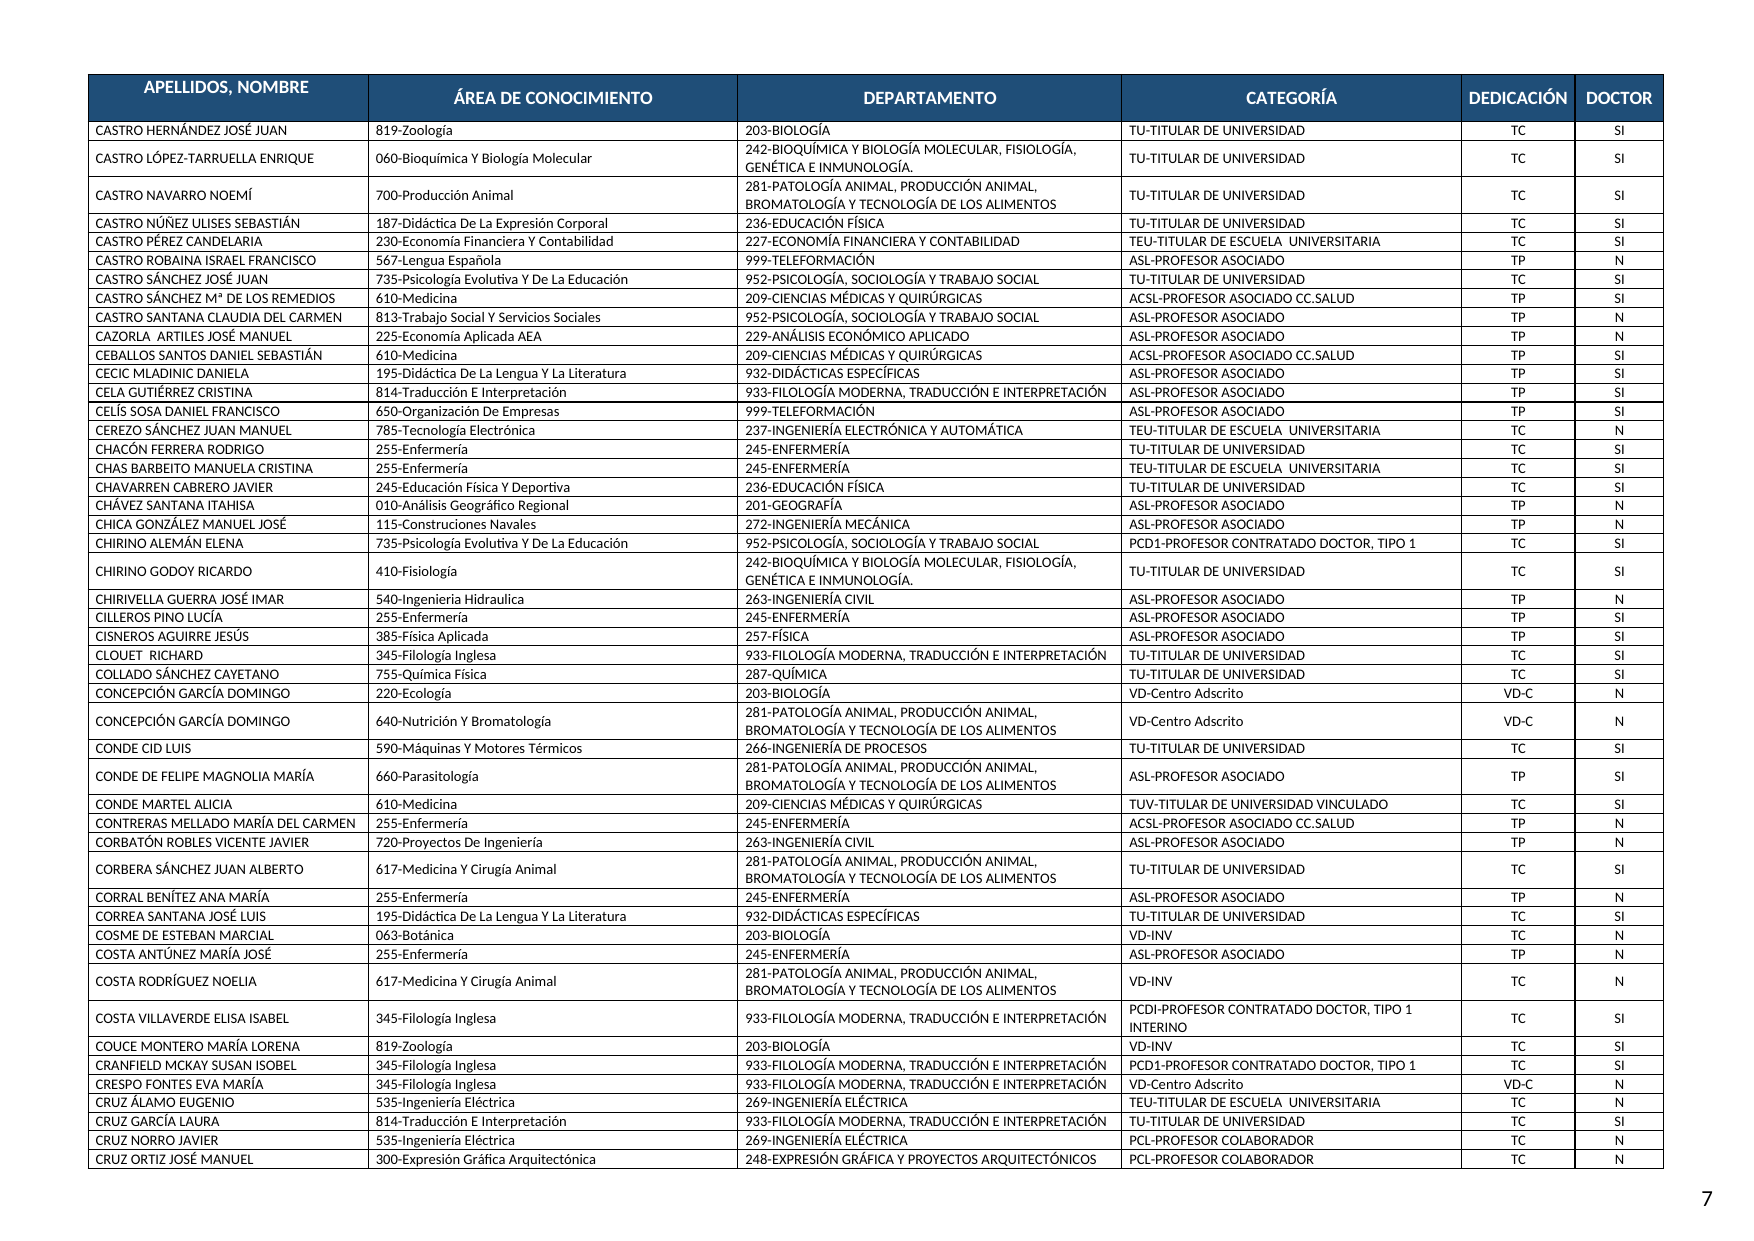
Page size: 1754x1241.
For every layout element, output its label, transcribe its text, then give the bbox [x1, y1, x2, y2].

table_cell TC [1462, 534, 1574, 552]
table_cell N [1576, 327, 1663, 345]
table_cell CASTRO SÁNCHEZ JOSÉ JUAN [89, 270, 368, 288]
table_cell 245-ENFERMERÍA [738, 889, 1121, 906]
table_cell 245-ENFERMERÍA [738, 440, 1121, 458]
table_cell 010-Análisis Geográfico Regional [369, 497, 737, 514]
table_cell SI [1576, 384, 1663, 401]
table_cell ASL-PROFESOR ASOCIADO [1122, 252, 1461, 269]
table_cell 195-Didáctica De La Lengua Y La Literatura [369, 365, 737, 382]
table_cell CASTRO PÉREZ CANDELARIA [89, 233, 368, 251]
table_cell TC [1462, 1150, 1574, 1168]
table_cell 650-Organización De Empresas [369, 403, 737, 420]
table_cell TC [1462, 1094, 1574, 1112]
table_cell TP [1462, 384, 1574, 401]
table_cell TP [1462, 833, 1574, 851]
table_cell CILLEROS PINO LUCÍA [89, 609, 368, 627]
table_cell TP [1462, 628, 1574, 645]
table_cell TU-TITULAR DE UNIVERSIDAD [1122, 122, 1461, 139]
table_cell CRUZ NORRO JAVIER [89, 1131, 368, 1149]
table_cell 567-Lengua Española [369, 252, 737, 269]
table_cell 345-Filología Inglesa [369, 646, 737, 664]
table_cell PCDI-PROFESOR CONTRATADO DOCTOR, TIPO 1 INTERINO [1122, 1001, 1461, 1036]
table_cell N [1576, 1150, 1663, 1168]
table_header ÁREA DE CONOCIMIENTO [369, 75, 737, 121]
table_cell ASL-PROFESOR ASOCIADO [1122, 945, 1461, 963]
table_cell 785-Tecnología Electrónica [369, 421, 737, 439]
table_cell SI [1576, 233, 1663, 251]
table_cell TC [1462, 740, 1574, 757]
table_cell 819-Zoología [369, 1037, 737, 1055]
table_cell CHIRIVELLA GUERRA JOSÉ IMAR [89, 590, 368, 608]
table_cell 245-ENFERMERÍA [738, 609, 1121, 627]
table_cell 263-INGENIERÍA CIVIL [738, 590, 1121, 608]
table_cell 700-Producción Animal [369, 177, 737, 213]
table_cell TEU-TITULAR DE ESCUELA UNIVERSITARIA [1122, 233, 1461, 251]
table_cell N [1576, 308, 1663, 326]
table_cell 248-EXPRESIÓN GRÁFICA Y PROYECTOS ARQUITECTÓNICOS [738, 1150, 1121, 1168]
table_cell N [1576, 516, 1663, 533]
table_cell 952-PSICOLOGÍA, SOCIOLOGÍA Y TRABAJO SOCIAL [738, 534, 1121, 552]
table_cell SI [1576, 289, 1663, 307]
table_cell N [1576, 1094, 1663, 1112]
table_cell TC [1462, 1131, 1574, 1149]
table_cell 187-Didáctica De La Expresión Corporal [369, 214, 737, 232]
table_cell TP [1462, 759, 1574, 794]
table_cell SI [1576, 795, 1663, 813]
table_cell CHÁVEZ SANTANA ITAHISA [89, 497, 368, 514]
table_cell TU-TITULAR DE UNIVERSIDAD [1122, 907, 1461, 925]
table_cell 263-INGENIERÍA CIVIL [738, 833, 1121, 851]
table_cell 225-Economía Aplicada AEA [369, 327, 737, 345]
table_cell CECIC MLADINIC DANIELA [89, 365, 368, 382]
table_cell TC [1462, 1001, 1574, 1036]
table_cell TP [1462, 346, 1574, 364]
table_cell CONTRERAS MELLADO MARÍA DEL CARMEN [89, 814, 368, 832]
table_cell N [1576, 421, 1663, 439]
table_cell CONDE CID LUIS [89, 740, 368, 757]
table_cell TP [1462, 497, 1574, 514]
table_cell TC [1462, 964, 1574, 999]
table_cell TEU-TITULAR DE ESCUELA UNIVERSITARIA [1122, 1094, 1461, 1112]
table_cell TC [1462, 459, 1574, 477]
table_cell TU-TITULAR DE UNIVERSIDAD [1122, 141, 1461, 176]
table_cell 933-FILOLOGÍA MODERNA, TRADUCCIÓN E INTERPRETACIÓN [738, 1056, 1121, 1074]
table_cell CASTRO HERNÁNDEZ JOSÉ JUAN [89, 122, 368, 139]
table_cell 617-Medicina Y Cirugía Animal [369, 852, 737, 887]
table_cell N [1576, 889, 1663, 906]
table_cell 535-Ingeniería Eléctrica [369, 1131, 737, 1149]
table_cell SI [1576, 1037, 1663, 1055]
table_cell SI [1576, 665, 1663, 683]
table_cell TC [1462, 122, 1574, 139]
table_cell ASL-PROFESOR ASOCIADO [1122, 497, 1461, 514]
table_cell CRANFIELD MCKAY SUSAN ISOBEL [89, 1056, 368, 1074]
table_cell SI [1576, 646, 1663, 664]
table_cell N [1576, 814, 1663, 832]
table_cell 933-FILOLOGÍA MODERNA, TRADUCCIÓN E INTERPRETACIÓN [738, 384, 1121, 401]
table_cell 660-Parasitología [369, 759, 737, 794]
table_cell TU-TITULAR DE UNIVERSIDAD [1122, 440, 1461, 458]
table_cell PCL-PROFESOR COLABORADOR [1122, 1150, 1461, 1168]
table_cell TU-TITULAR DE UNIVERSIDAD [1122, 214, 1461, 232]
table_cell ASL-PROFESOR ASOCIADO [1122, 516, 1461, 533]
table_cell TEU-TITULAR DE ESCUELA UNIVERSITARIA [1122, 421, 1461, 439]
table_cell CRESPO FONTES EVA MARÍA [89, 1075, 368, 1093]
table_cell 245-ENFERMERÍA [738, 459, 1121, 477]
table_cell 063-Botánica [369, 926, 737, 944]
table_cell VD-Centro Adscrito [1122, 1075, 1461, 1093]
table_cell 814-Traducción E Interpretación [369, 1113, 737, 1130]
table_cell COSTA ANTÚNEZ MARÍA JOSÉ [89, 945, 368, 963]
table_cell 209-CIENCIAS MÉDICAS Y QUIRÚRGICAS [738, 795, 1121, 813]
table_cell SI [1576, 553, 1663, 589]
table_cell SI [1576, 403, 1663, 420]
table_cell CORBATÓN ROBLES VICENTE JAVIER [89, 833, 368, 851]
table_cell N [1576, 252, 1663, 269]
table_cell ASL-PROFESOR ASOCIADO [1122, 590, 1461, 608]
table_cell 610-Medicina [369, 795, 737, 813]
table_cell 281-PATOLOGÍA ANIMAL, PRODUCCIÓN ANIMAL, BROMATOLOGÍA Y TECNOLOGÍA DE LOS ALIMENTOS [738, 703, 1121, 739]
table_cell TP [1462, 403, 1574, 420]
table_header DEDICACIÓN [1462, 75, 1574, 121]
table_cell TU-TITULAR DE UNIVERSIDAD [1122, 665, 1461, 683]
table_cell CASTRO SÁNCHEZ Mª DE LOS REMEDIOS [89, 289, 368, 307]
table_cell ASL-PROFESOR ASOCIADO [1122, 889, 1461, 906]
table_cell CEREZO SÁNCHEZ JUAN MANUEL [89, 421, 368, 439]
table_cell CHICA GONZÁLEZ MANUEL JOSÉ [89, 516, 368, 533]
table_cell VD-INV [1122, 964, 1461, 999]
table_cell 590-Máquinas Y Motores Térmicos [369, 740, 737, 757]
table_cell N [1576, 703, 1663, 739]
table_cell CHIRINO ALEMÁN ELENA [89, 534, 368, 552]
table_cell 237-INGENIERÍA ELECTRÓNICA Y AUTOMÁTICA [738, 421, 1121, 439]
table_cell 255-Enfermería [369, 814, 737, 832]
table_cell N [1576, 1075, 1663, 1093]
table_cell TC [1462, 177, 1574, 213]
table_cell 257-FÍSICA [738, 628, 1121, 645]
table_cell 255-Enfermería [369, 889, 737, 906]
table_cell 203-BIOLOGÍA [738, 926, 1121, 944]
table_cell 300-Expresión Gráfica Arquitectónica [369, 1150, 737, 1168]
table_cell N [1576, 926, 1663, 944]
table_cell TC [1462, 1113, 1574, 1130]
table_cell CRUZ ÁLAMO EUGENIO [89, 1094, 368, 1112]
table_cell 203-BIOLOGÍA [738, 684, 1121, 702]
table_cell 209-CIENCIAS MÉDICAS Y QUIRÚRGICAS [738, 289, 1121, 307]
table_cell 229-ANÁLISIS ECONÓMICO APLICADO [738, 327, 1121, 345]
table_header DOCTOR [1576, 75, 1663, 121]
table_cell CONDE MARTEL ALICIA [89, 795, 368, 813]
table_cell 410-Fisiología [369, 553, 737, 589]
table_cell TC [1462, 270, 1574, 288]
table_cell TC [1462, 907, 1574, 925]
table_cell SI [1576, 177, 1663, 213]
table_cell TC [1462, 795, 1574, 813]
table_cell 535-Ingeniería Eléctrica [369, 1094, 737, 1112]
table_cell 999-TELEFORMACIÓN [738, 403, 1121, 420]
table_cell TU-TITULAR DE UNIVERSIDAD [1122, 270, 1461, 288]
table_cell TC [1462, 440, 1574, 458]
table_cell 272-INGENIERÍA MECÁNICA [738, 516, 1121, 533]
table_cell TC [1462, 233, 1574, 251]
table_cell SI [1576, 534, 1663, 552]
table_cell 933-FILOLOGÍA MODERNA, TRADUCCIÓN E INTERPRETACIÓN [738, 1113, 1121, 1130]
table_cell TP [1462, 516, 1574, 533]
table_cell CISNEROS AGUIRRE JESÚS [89, 628, 368, 645]
table_cell 755-Química Física [369, 665, 737, 683]
table_cell 269-INGENIERÍA ELÉCTRICA [738, 1131, 1121, 1149]
table_cell ASL-PROFESOR ASOCIADO [1122, 308, 1461, 326]
table_cell 209-CIENCIAS MÉDICAS Y QUIRÚRGICAS [738, 346, 1121, 364]
table_cell VD-C [1462, 1075, 1574, 1093]
table_cell SI [1576, 478, 1663, 496]
table_cell 220-Ecología [369, 684, 737, 702]
table_cell CRUZ GARCÍA LAURA [89, 1113, 368, 1130]
table_cell N [1576, 945, 1663, 963]
table_cell 242-BIOQUÍMICA Y BIOLOGÍA MOLECULAR, FISIOLOGÍA, GENÉTICA E INMUNOLOGÍA. [738, 553, 1121, 589]
table_cell TP [1462, 252, 1574, 269]
table_cell ASL-PROFESOR ASOCIADO [1122, 628, 1461, 645]
table_cell 720-Proyectos De Ingeniería [369, 833, 737, 851]
table_cell 345-Filología Inglesa [369, 1075, 737, 1093]
table_cell VD-C [1462, 684, 1574, 702]
table_cell TP [1462, 590, 1574, 608]
table_cell TC [1462, 1037, 1574, 1055]
table_cell SI [1576, 1113, 1663, 1130]
table_cell ASL-PROFESOR ASOCIADO [1122, 365, 1461, 382]
table_cell 195-Didáctica De La Lengua Y La Literatura [369, 907, 737, 925]
table_cell VD-INV [1122, 926, 1461, 944]
table_cell TU-TITULAR DE UNIVERSIDAD [1122, 177, 1461, 213]
table_cell TC [1462, 926, 1574, 944]
table_cell TC [1462, 421, 1574, 439]
table_cell CORRAL BENÍTEZ ANA MARÍA [89, 889, 368, 906]
table_cell TU-TITULAR DE UNIVERSIDAD [1122, 852, 1461, 887]
table_cell 255-Enfermería [369, 609, 737, 627]
table_cell 814-Traducción E Interpretación [369, 384, 737, 401]
table_cell SI [1576, 141, 1663, 176]
table_cell TC [1462, 665, 1574, 683]
table_header CATEGORÍA [1122, 75, 1461, 121]
table_cell CONCEPCIÓN GARCÍA DOMINGO [89, 684, 368, 702]
table_cell 640-Nutrición Y Bromatología [369, 703, 737, 739]
table_cell TU-TITULAR DE UNIVERSIDAD [1122, 1113, 1461, 1130]
table_cell 236-EDUCACIÓN FÍSICA [738, 478, 1121, 496]
table_cell SI [1576, 270, 1663, 288]
table_cell SI [1576, 459, 1663, 477]
table_cell CONDE DE FELIPE MAGNOLIA MARÍA [89, 759, 368, 794]
table_cell 281-PATOLOGÍA ANIMAL, PRODUCCIÓN ANIMAL, BROMATOLOGÍA Y TECNOLOGÍA DE LOS ALIMENTOS [738, 177, 1121, 213]
table_cell ASL-PROFESOR ASOCIADO [1122, 609, 1461, 627]
table_cell CHACÓN FERRERA RODRIGO [89, 440, 368, 458]
table_cell 952-PSICOLOGÍA, SOCIOLOGÍA Y TRABAJO SOCIAL [738, 270, 1121, 288]
table_cell SI [1576, 609, 1663, 627]
table_cell 201-GEOGRAFÍA [738, 497, 1121, 514]
table_cell N [1576, 590, 1663, 608]
table_cell VD-INV [1122, 1037, 1461, 1055]
table_cell 115-Construciones Navales [369, 516, 737, 533]
table_cell ASL-PROFESOR ASOCIADO [1122, 403, 1461, 420]
table_cell 281-PATOLOGÍA ANIMAL, PRODUCCIÓN ANIMAL, BROMATOLOGÍA Y TECNOLOGÍA DE LOS ALIMENTOS [738, 852, 1121, 887]
table_cell 245-ENFERMERÍA [738, 945, 1121, 963]
table_cell 203-BIOLOGÍA [738, 1037, 1121, 1055]
table_cell CLOUET RICHARD [89, 646, 368, 664]
table_cell 227-ECONOMÍA FINANCIERA Y CONTABILIDAD [738, 233, 1121, 251]
table_cell 385-Física Aplicada [369, 628, 737, 645]
table_cell 230-Economía Financiera Y Contabilidad [369, 233, 737, 251]
table_cell TC [1462, 1056, 1574, 1074]
table_cell VD-C [1462, 703, 1574, 739]
table_cell SI [1576, 740, 1663, 757]
table_cell TP [1462, 327, 1574, 345]
table_cell TC [1462, 646, 1574, 664]
table_cell TU-TITULAR DE UNIVERSIDAD [1122, 553, 1461, 589]
table_cell 735-Psicología Evolutiva Y De La Educación [369, 270, 737, 288]
table_cell PCL-PROFESOR COLABORADOR [1122, 1131, 1461, 1149]
table_cell CONCEPCIÓN GARCÍA DOMINGO [89, 703, 368, 739]
table_cell COUCE MONTERO MARÍA LORENA [89, 1037, 368, 1055]
table_cell SI [1576, 1001, 1663, 1036]
table_cell 819-Zoología [369, 122, 737, 139]
table_cell PCD1-PROFESOR CONTRATADO DOCTOR, TIPO 1 [1122, 534, 1461, 552]
table_cell 999-TELEFORMACIÓN [738, 252, 1121, 269]
table_cell 540-Ingenieria Hidraulica [369, 590, 737, 608]
table_cell PCD1-PROFESOR CONTRATADO DOCTOR, TIPO 1 [1122, 1056, 1461, 1074]
table_cell CORREA SANTANA JOSÉ LUIS [89, 907, 368, 925]
table_cell SI [1576, 852, 1663, 887]
table_cell N [1576, 1131, 1663, 1149]
table_cell ASL-PROFESOR ASOCIADO [1122, 833, 1461, 851]
table_cell CEBALLOS SANTOS DANIEL SEBASTIÁN [89, 346, 368, 364]
table_cell ACSL-PROFESOR ASOCIADO CC.SALUD [1122, 814, 1461, 832]
table_cell TP [1462, 289, 1574, 307]
table_cell CASTRO ROBAINA ISRAEL FRANCISCO [89, 252, 368, 269]
table_cell CELÍS SOSA DANIEL FRANCISCO [89, 403, 368, 420]
table_cell 345-Filología Inglesa [369, 1056, 737, 1074]
table_cell 266-INGENIERÍA DE PROCESOS [738, 740, 1121, 757]
table_cell CHAS BARBEITO MANUELA CRISTINA [89, 459, 368, 477]
table_cell 236-EDUCACIÓN FÍSICA [738, 214, 1121, 232]
table_cell 610-Medicina [369, 346, 737, 364]
table_cell 952-PSICOLOGÍA, SOCIOLOGÍA Y TRABAJO SOCIAL [738, 308, 1121, 326]
table_cell 255-Enfermería [369, 459, 737, 477]
table_cell CASTRO SANTANA CLAUDIA DEL CARMEN [89, 308, 368, 326]
table_cell ASL-PROFESOR ASOCIADO [1122, 759, 1461, 794]
table_cell CELA GUTIÉRREZ CRISTINA [89, 384, 368, 401]
table_cell COSME DE ESTEBAN MARCIAL [89, 926, 368, 944]
table_cell 060-Bioquímica Y Biología Molecular [369, 141, 737, 176]
table_cell TP [1462, 945, 1574, 963]
table_cell 813-Trabajo Social Y Servicios Sociales [369, 308, 737, 326]
table_cell N [1576, 964, 1663, 999]
table_cell COSTA RODRÍGUEZ NOELIA [89, 964, 368, 999]
table_cell 281-PATOLOGÍA ANIMAL, PRODUCCIÓN ANIMAL, BROMATOLOGÍA Y TECNOLOGÍA DE LOS ALIMENTOS [738, 759, 1121, 794]
table_cell 245-ENFERMERÍA [738, 814, 1121, 832]
table_cell CASTRO NAVARRO NOEMÍ [89, 177, 368, 213]
table_cell CASTRO NÚÑEZ ULISES SEBASTIÁN [89, 214, 368, 232]
table_cell VD-Centro Adscrito [1122, 684, 1461, 702]
table_header DEPARTAMENTO [738, 75, 1121, 121]
table_cell 203-BIOLOGÍA [738, 122, 1121, 139]
table_cell N [1576, 684, 1663, 702]
table_cell CRUZ ORTIZ JOSÉ MANUEL [89, 1150, 368, 1168]
table_cell 242-BIOQUÍMICA Y BIOLOGÍA MOLECULAR, FISIOLOGÍA, GENÉTICA E INMUNOLOGÍA. [738, 141, 1121, 176]
table_cell 287-QUÍMICA [738, 665, 1121, 683]
table_header APELLIDOS, NOMBRE [89, 75, 368, 121]
table_cell 610-Medicina [369, 289, 737, 307]
table_cell SI [1576, 1056, 1663, 1074]
table_cell TEU-TITULAR DE ESCUELA UNIVERSITARIA [1122, 459, 1461, 477]
table_cell SI [1576, 365, 1663, 382]
table_cell VD-Centro Adscrito [1122, 703, 1461, 739]
table_cell N [1576, 497, 1663, 514]
table_cell TU-TITULAR DE UNIVERSIDAD [1122, 478, 1461, 496]
table_cell TP [1462, 814, 1574, 832]
table_cell TC [1462, 478, 1574, 496]
table_cell 735-Psicología Evolutiva Y De La Educación [369, 534, 737, 552]
table_cell TP [1462, 609, 1574, 627]
table_cell SI [1576, 440, 1663, 458]
table_cell SI [1576, 628, 1663, 645]
table_cell 932-DIDÁCTICAS ESPECÍFICAS [738, 907, 1121, 925]
table_cell TP [1462, 889, 1574, 906]
table_cell CAZORLA ARTILES JOSÉ MANUEL [89, 327, 368, 345]
table_cell CHIRINO GODOY RICARDO [89, 553, 368, 589]
table_cell 933-FILOLOGÍA MODERNA, TRADUCCIÓN E INTERPRETACIÓN [738, 1001, 1121, 1036]
table_cell CASTRO LÓPEZ-TARRUELLA ENRIQUE [89, 141, 368, 176]
table_cell SI [1576, 907, 1663, 925]
table_cell TUV-TITULAR DE UNIVERSIDAD VINCULADO [1122, 795, 1461, 813]
table_cell TU-TITULAR DE UNIVERSIDAD [1122, 740, 1461, 757]
table_cell N [1576, 833, 1663, 851]
table_cell SI [1576, 346, 1663, 364]
table_cell ACSL-PROFESOR ASOCIADO CC.SALUD [1122, 346, 1461, 364]
table_cell 932-DIDÁCTICAS ESPECÍFICAS [738, 365, 1121, 382]
table_cell 245-Educación Física Y Deportiva [369, 478, 737, 496]
table_cell ASL-PROFESOR ASOCIADO [1122, 327, 1461, 345]
table_cell ACSL-PROFESOR ASOCIADO CC.SALUD [1122, 289, 1461, 307]
table_cell CHAVARREN CABRERO JAVIER [89, 478, 368, 496]
table_cell TC [1462, 852, 1574, 887]
table_cell TC [1462, 214, 1574, 232]
table_cell 933-FILOLOGÍA MODERNA, TRADUCCIÓN E INTERPRETACIÓN [738, 1075, 1121, 1093]
table_cell 255-Enfermería [369, 440, 737, 458]
table_cell 617-Medicina Y Cirugía Animal [369, 964, 737, 999]
table_cell TU-TITULAR DE UNIVERSIDAD [1122, 646, 1461, 664]
table_cell 345-Filología Inglesa [369, 1001, 737, 1036]
table_cell TC [1462, 553, 1574, 589]
table_cell ASL-PROFESOR ASOCIADO [1122, 384, 1461, 401]
table_cell COLLADO SÁNCHEZ CAYETANO [89, 665, 368, 683]
table_cell TC [1462, 141, 1574, 176]
table_cell 255-Enfermería [369, 945, 737, 963]
table_cell SI [1576, 214, 1663, 232]
table_cell CORBERA SÁNCHEZ JUAN ALBERTO [89, 852, 368, 887]
table_cell 933-FILOLOGÍA MODERNA, TRADUCCIÓN E INTERPRETACIÓN [738, 646, 1121, 664]
table_cell TP [1462, 308, 1574, 326]
table_cell TP [1462, 365, 1574, 382]
table_cell COSTA VILLAVERDE ELISA ISABEL [89, 1001, 368, 1036]
table_cell 269-INGENIERÍA ELÉCTRICA [738, 1094, 1121, 1112]
table_cell SI [1576, 759, 1663, 794]
table_cell 281-PATOLOGÍA ANIMAL, PRODUCCIÓN ANIMAL, BROMATOLOGÍA Y TECNOLOGÍA DE LOS ALIMENTOS [738, 964, 1121, 999]
table_cell SI [1576, 122, 1663, 139]
